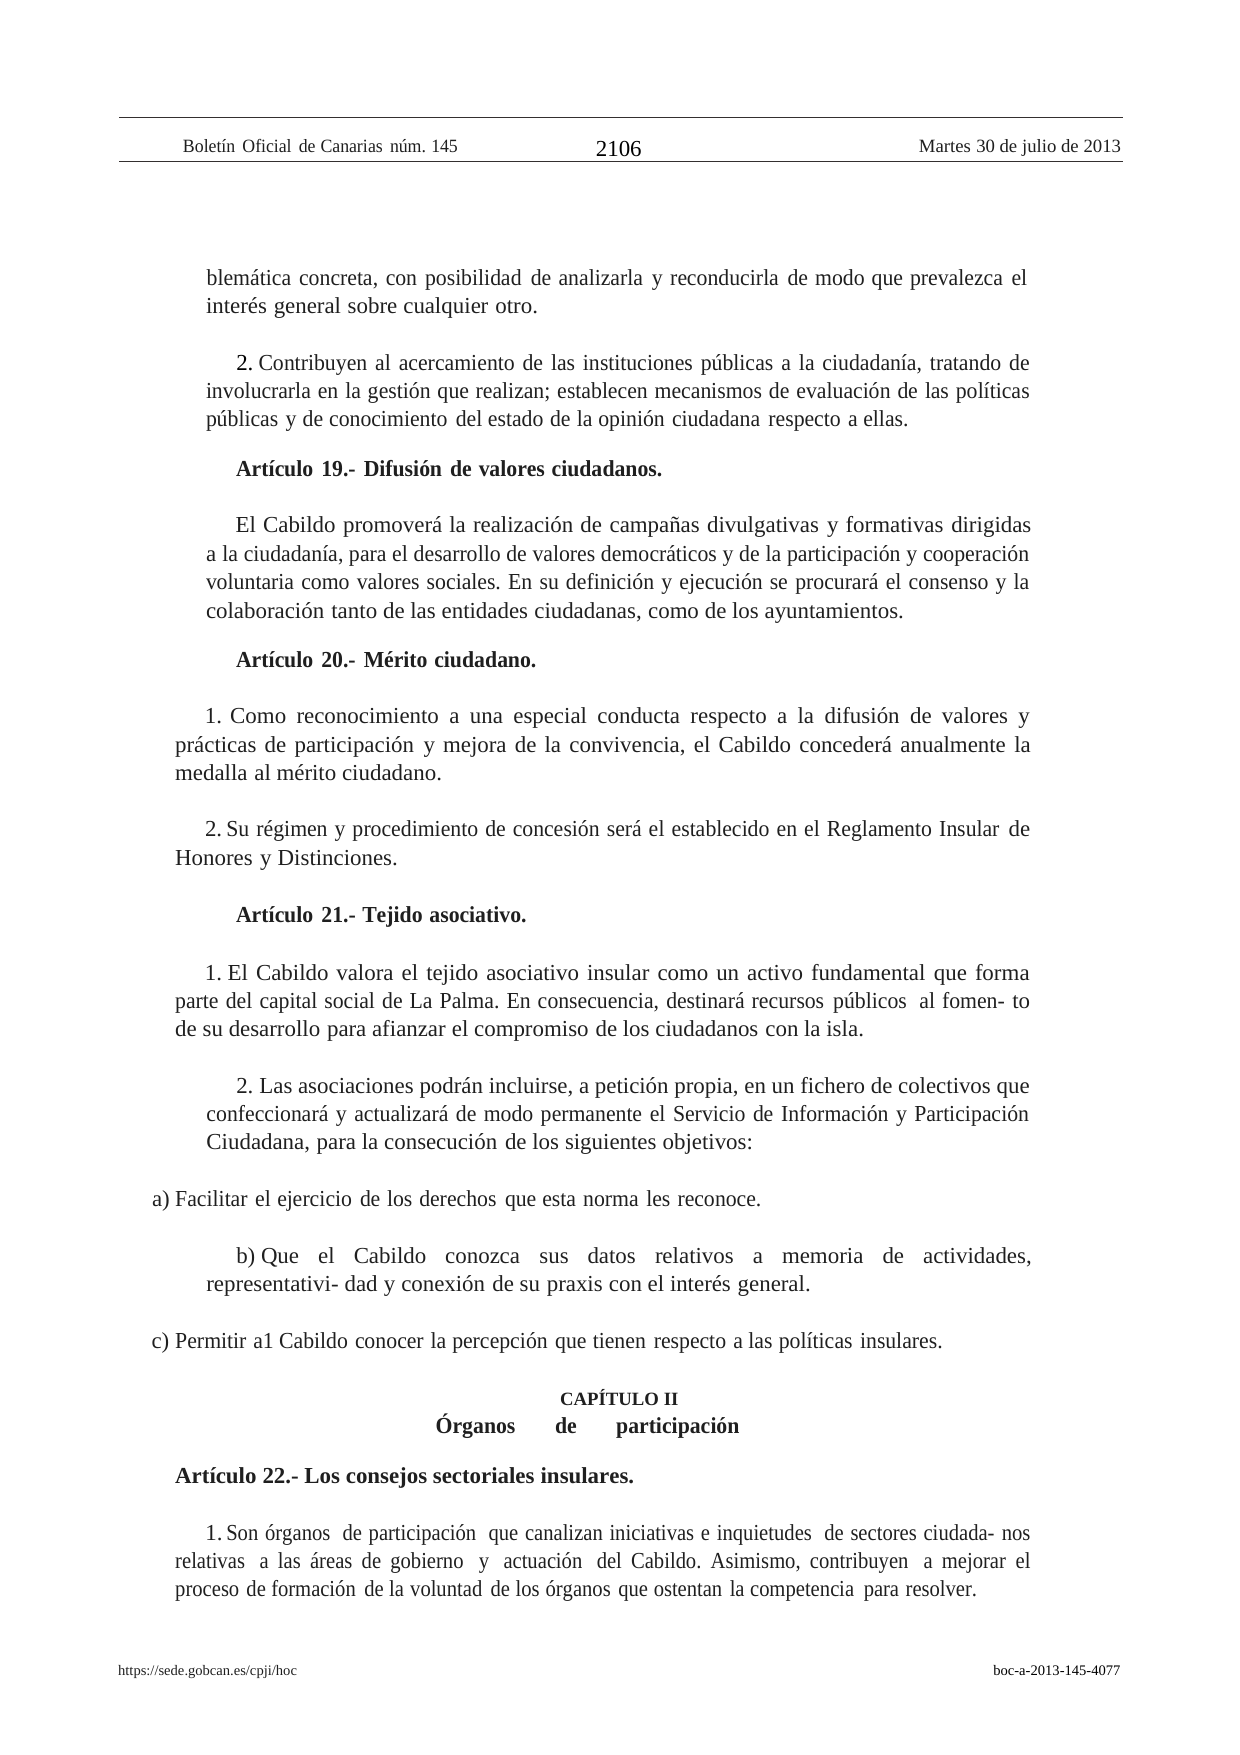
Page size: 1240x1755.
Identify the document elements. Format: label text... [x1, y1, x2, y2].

list Como reconocimiento a una especial conducta respecto a la difusión de valores y prácticas de participación y mejora de la convivencia, el Cabildo concederá anualmente la medalla al mérito ciudadano. [175, 702, 1031, 786]
list Contribuyen al acercamiento de las instituciones públicas a la ciudadanía, tratando de involucrarla en la gestión que realizan; establecen mecanismos de evaluación de las políticas públicas y de conocimiento del estado de la opinión ciudadana respecto a ellas. [206, 349, 1031, 432]
text CAPÍTULO II [396, 1388, 842, 1409]
list Son órganos de participación que canalizan iniciativas e inquietudes de sectores ciudada- nos relativas a las áreas de gobierno y actuación del Cabildo. Asimismo, contribuyen a mejorar el proceso de formación de la voluntad de los órganos que ostentan la competencia para resolver. [175, 1519, 1031, 1601]
text blemática concreta, con posibilidad de analizarla y reconducirla de modo que prevalezca el interés general sobre cualquier otro. [206, 264, 1064, 318]
list Las asociaciones podrán incluirse, a petición propia, en un fichero de colectivos que confeccionará y actualizará de modo permanente el Servicio de Información y Participación Ciudadana, para la consecución de los siguientes objetivos: [206, 1072, 1031, 1154]
subtitle Artículo 19.- Difusión de valores ciudadanos. [236, 455, 1064, 481]
list Permitir a1 Cabildo conocer la percepción que tienen respecto a las políticas insulares. [151, 1327, 1064, 1353]
subtitle Órganos de participación Artículo 22.- Los consejos sectoriales insulares. [175, 1413, 739, 1488]
subtitle Artículo 21.- Tejido asociativo. [236, 902, 1064, 928]
subtitle Artículo 20.- Mérito ciudadano. [236, 646, 1064, 672]
list Que el Cabildo conozca sus datos relativos a memoria de actividades, representativi- dad y conexión de su praxis con el interés general. [206, 1242, 1032, 1297]
text El Cabildo promoverá la realización de campañas divulgativas y formativas dirigidas a la ciudadanía, para el desarrollo de valores democráticos y de la participación y cooperación voluntaria como valores sociales. En su definición y ejecución se procurará el consenso y la colaboración tanto de las entidades ciudadanas, como de los ayuntamientos. [206, 511, 1031, 623]
list Su régimen y procedimiento de concesión será el establecido en el Reglamento Insular de Honores y Distinciones. [175, 816, 1030, 871]
list Facilitar el ejercicio de los derechos que esta norma les reconoce. [152, 1185, 1064, 1212]
list El Cabildo valora el tejido asociativo insular como un activo fundamental que forma parte del capital social de La Palma. En consecuencia, destinará recursos públicos al fomen- to de su desarrollo para afianzar el compromiso de los ciudadanos con la isla. [175, 958, 1030, 1041]
